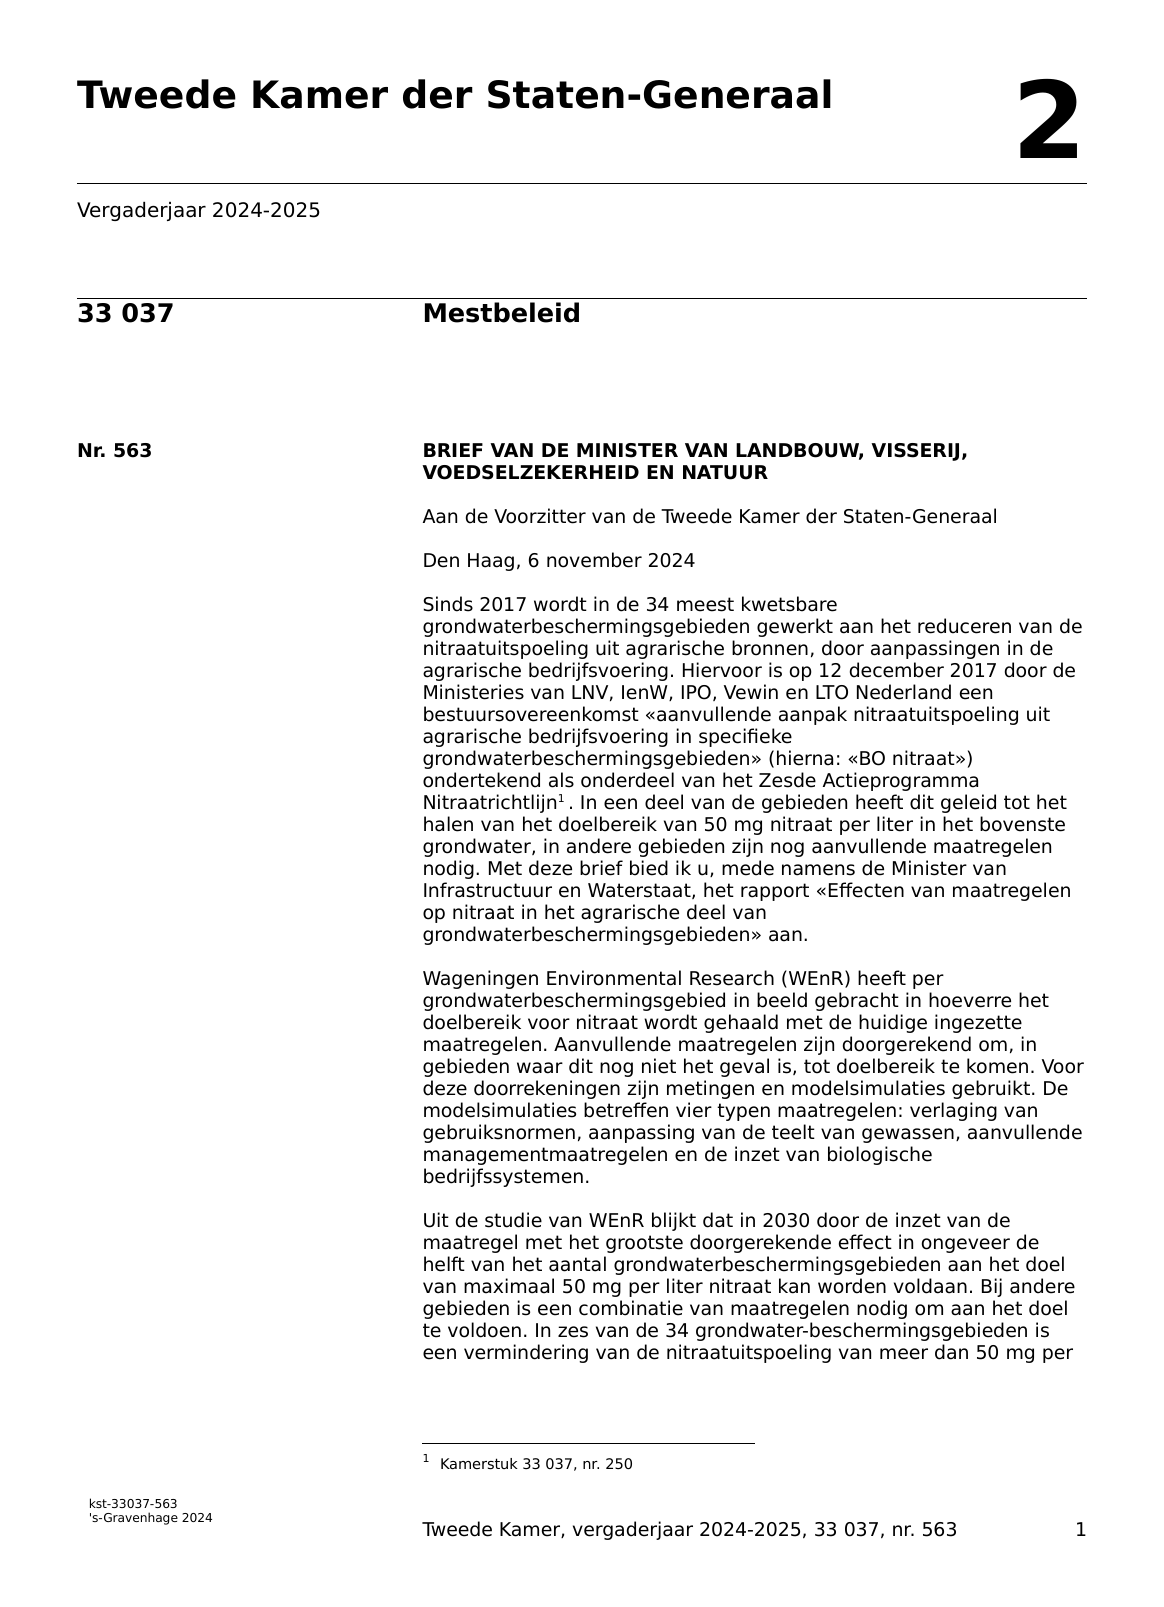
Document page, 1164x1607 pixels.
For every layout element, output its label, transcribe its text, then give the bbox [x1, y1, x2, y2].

subtitle 33 037 Mestbeleid [77, 299, 1087, 329]
text Den Haag, 6 november 2024 [422, 550, 1087, 572]
table_header 2 [886, 59, 1087, 183]
text Kamerstuk 33 037, nr. 250 [422, 1452, 1087, 1474]
table_header Tweede Kamer der Staten-Generaal [77, 59, 886, 183]
text Wageningen Environmental Research (WEnR) heeft per grondwaterbeschermingsgebied in beeld gebracht in hoeverre het doelbereik voor nitraat wordt gehaald met de huidige ingezette maatregelen. Aanvullende maatregelen zijn doorgerekend om, in gebieden waar dit nog niet het geval is, tot doelbereik te komen. Voor deze doorrekeningen zijn metingen en modelsimulaties gebruikt. De modelsimulaties betreffen vier typen maatregelen: verlaging van gebruiksnormen, aanpassing van de teelt van gewassen, aanvullende managementmaatregelen en de inzet van biologische bedrijfssystemen. [422, 968, 1087, 1188]
table_cell Vergaderjaar 2024-2025 [77, 184, 1087, 298]
text Sinds 2017 wordt in de 34 meest kwetsbare grondwaterbeschermingsgebieden gewerkt aan het reduceren van de nitraatuitspoeling uit agrarische bronnen, door aanpassingen in de agrarische bedrijfsvoering. Hiervoor is op 12 december 2017 door de Ministeries van LNV, IenW, IPO, Vewin en LTO Nederland een bestuursovereenkomst «aanvullende aanpak nitraatuitspoeling uit agrarische bedrijfsvoering in specifieke grondwaterbeschermingsgebieden» (hierna: «BO nitraat») ondertekend als onderdeel van het Zesde Actieprogramma Nitraatrichtlijn. In een deel van de gebieden heeft dit geleid tot het halen van het doelbereik van 50 mg nitraat per liter in het bovenste grondwater, in andere gebieden zijn nog aanvullende maatregelen nodig. Met deze brief bied ik u, mede namens de Minister van Infrastructuur en Waterstaat, het rapport «Effecten van maatregelen op nitraat in het agrarische deel van grondwaterbeschermingsgebieden» aan. [422, 594, 1087, 946]
text 's-Gravenhage 2024 [88, 1511, 323, 1525]
text Aan de Voorzitter van de Tweede Kamer der Staten-Generaal [422, 506, 1087, 528]
text kst-33037-563 [88, 1497, 323, 1511]
text Uit de studie van WEnR blijkt dat in 2030 door de inzet van de maatregel met het grootste doorgerekende effect in ongeveer de helft van het aantal grondwaterbeschermingsgebieden aan het doel van maximaal 50 mg per liter nitraat kan worden voldaan. Bij andere gebieden is een combinatie van maatregelen nodig om aan het doel te voldoen. In zes van de 34 grondwater-beschermingsgebieden is een vermindering van de nitraatuitspoeling van meer dan 50 mg per [422, 1210, 1087, 1364]
subtitle Nr. 563 BRIEF VAN DE MINISTER VAN LANDBOUW, VISSERIJ, VOEDSELZEKERHEID EN NATUUR [77, 440, 1087, 484]
